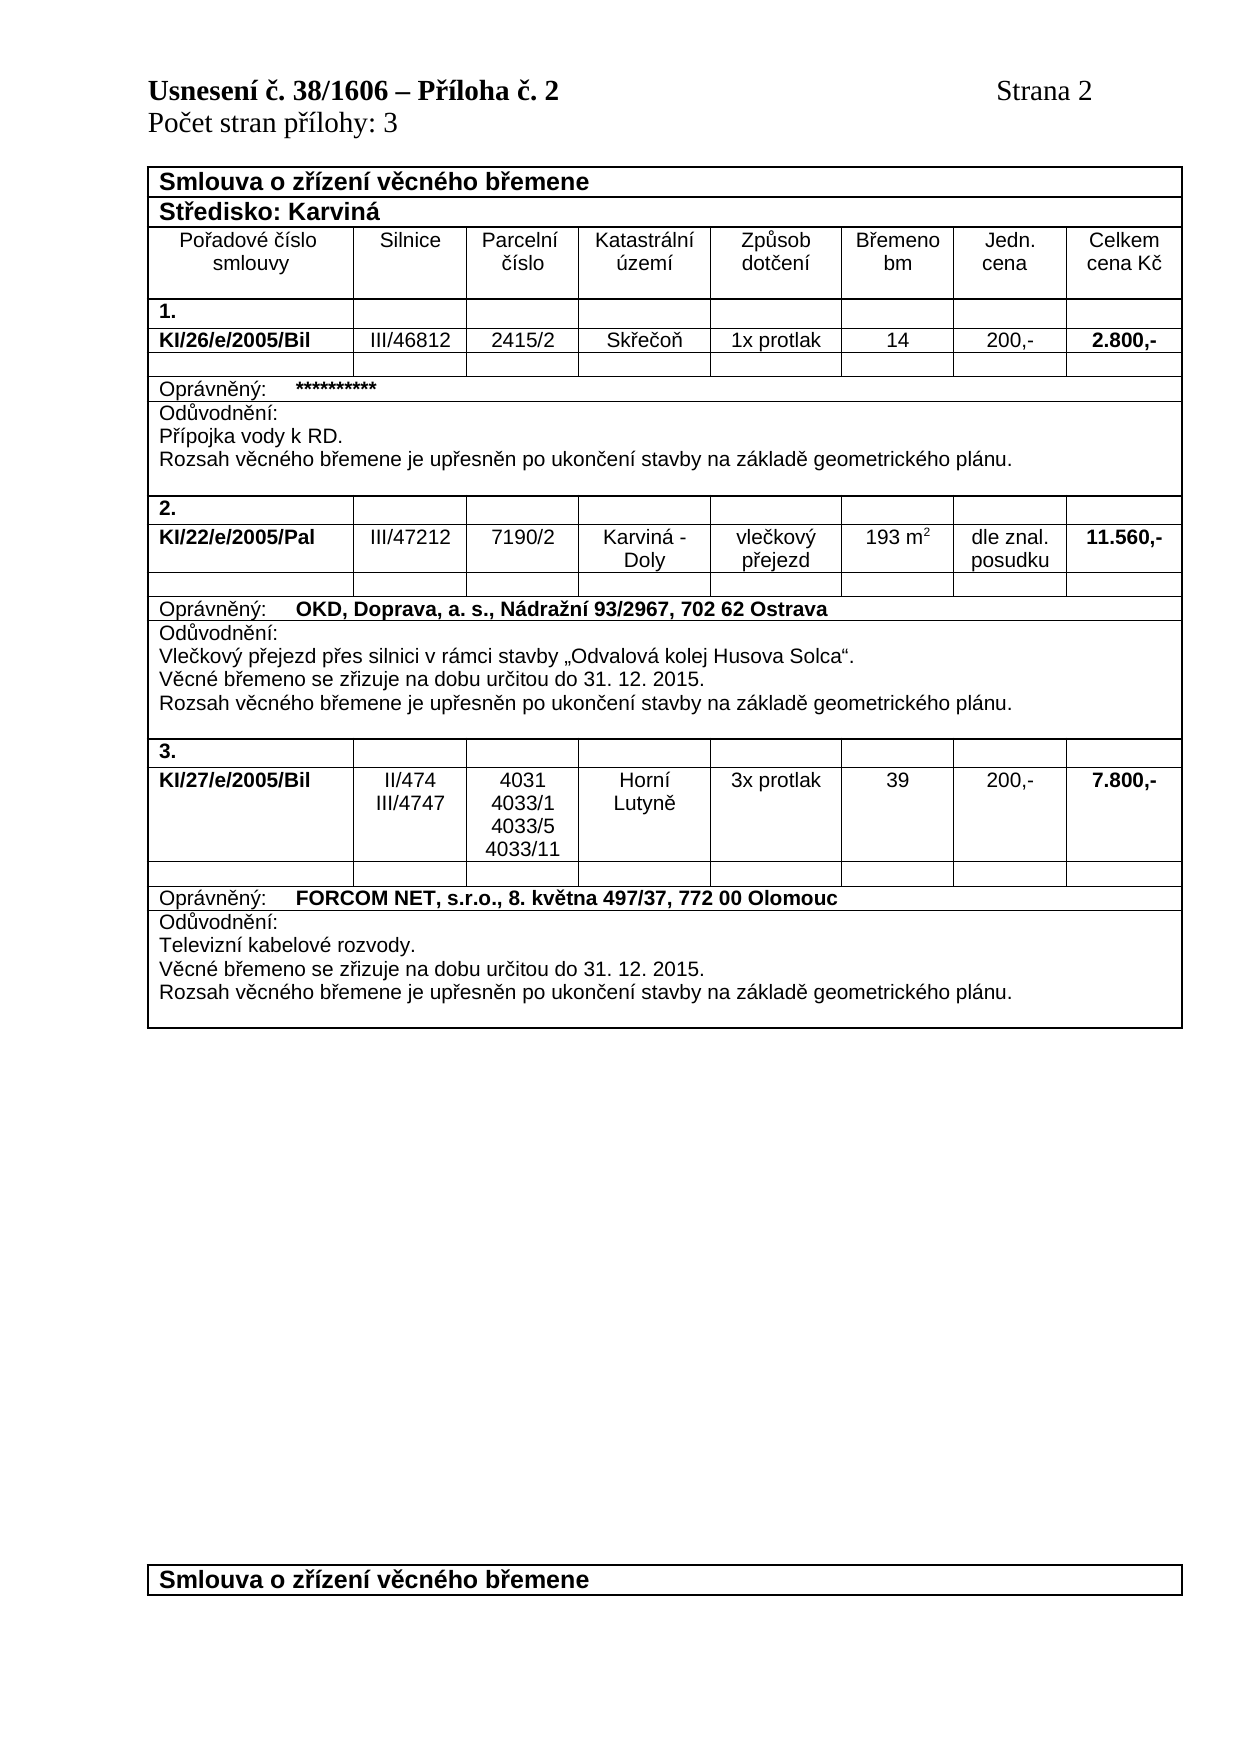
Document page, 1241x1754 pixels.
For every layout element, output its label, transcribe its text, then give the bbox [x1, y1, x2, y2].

table_cell Horní Lutyně [579, 768, 710, 861]
table_cell 2415/2 [467, 329, 578, 352]
table_cell [711, 573, 841, 596]
table_cell [842, 497, 953, 524]
table_cell 4031 4033/1 4033/5 4033/11 [467, 768, 578, 861]
table_cell Břemeno bm [842, 228, 953, 298]
table_cell [1067, 740, 1181, 767]
table_cell Odůvodnění: Vlečkový přejezd přes silnici v rámci stavby „Odvalová kolej Husova Solca“. Věcné břemeno se zřizuje na dobu určitou do 31. 12. 2015. Rozsah věcného břemene je upřesněn po ukončení stavby na základě geometrického plánu. [149, 621, 1181, 737]
table_cell Způsob dotčení [711, 228, 841, 298]
table_cell [467, 862, 578, 886]
table_cell Katastrální území [579, 228, 710, 298]
table_header Smlouva o zřízení věcného břemene [149, 168, 1181, 196]
table_cell [579, 740, 710, 767]
table_cell 1. [149, 300, 353, 328]
table_cell 7.800,- [1067, 768, 1181, 861]
table_cell Celkem cena Kč [1067, 228, 1181, 298]
table_cell Silnice [354, 228, 466, 298]
table_cell Jedn. cena [954, 228, 1066, 298]
table_header Smlouva o zřízení věcného břemene [149, 1566, 1181, 1594]
table_cell 3. [149, 740, 353, 767]
table_cell [842, 740, 953, 767]
table_cell [842, 862, 953, 886]
table_cell [954, 573, 1066, 596]
table_cell 2. [149, 497, 353, 524]
table_cell [842, 353, 953, 376]
table_cell Odůvodnění: Přípojka vody k RD. Rozsah věcného břemene je upřesněn po ukončení stavby na základě geometrického plánu. [149, 402, 1181, 494]
table_cell 14 [842, 329, 953, 352]
table_cell [711, 497, 841, 524]
table_cell [579, 862, 710, 886]
table_cell 193 m2 [842, 525, 953, 572]
table_cell [954, 497, 1066, 524]
table_cell KI/27/e/2005/Bil [149, 768, 353, 861]
table_cell [149, 573, 353, 596]
table_cell [467, 497, 578, 524]
table_cell Parcelní číslo [467, 228, 578, 298]
table_cell [954, 353, 1066, 376]
table_cell III/47212 [354, 525, 466, 572]
table_cell Odůvodnění: Televizní kabelové rozvody. Věcné břemeno se zřizuje na dobu určitou do 31. 12. 2015. Rozsah věcného břemene je upřesněn po ukončení stavby na základě geometrického plánu. [149, 911, 1181, 1027]
table_cell [954, 862, 1066, 886]
table_cell [842, 573, 953, 596]
table_cell [579, 497, 710, 524]
table_cell 7190/2 [467, 525, 578, 572]
table_cell Středisko: Karviná [149, 198, 1181, 226]
table_cell [354, 353, 466, 376]
table_cell Pořadové číslo smlouvy [149, 228, 353, 298]
table_cell [579, 353, 710, 376]
table_cell Karviná - Doly [579, 525, 710, 572]
table_cell [149, 862, 353, 886]
table_cell Oprávněný: FORCOM NET, s.r.o., 8. května 497/37, 772 00 Olomouc [149, 887, 1181, 910]
table_cell [1067, 353, 1181, 376]
table_cell [954, 300, 1066, 328]
table_cell [1067, 862, 1181, 886]
table_cell [711, 300, 841, 328]
table_cell [354, 740, 466, 767]
table_cell 200,- [954, 329, 1066, 352]
table_cell [579, 573, 710, 596]
table_cell vlečkový přejezd [711, 525, 841, 572]
table_cell [711, 862, 841, 886]
table_cell [354, 300, 466, 328]
table_cell [711, 353, 841, 376]
table_cell 3x protlak [711, 768, 841, 861]
table_cell [1067, 497, 1181, 524]
table_cell II/474 III/4747 [354, 768, 466, 861]
table_cell Oprávněný: ********** [149, 377, 1181, 401]
table_cell [467, 740, 578, 767]
table_cell [467, 300, 578, 328]
table_cell [842, 300, 953, 328]
table_cell [467, 353, 578, 376]
table_cell Skřečoň [579, 329, 710, 352]
table_cell 1x protlak [711, 329, 841, 352]
table_cell [354, 573, 466, 596]
table_cell [1067, 300, 1181, 328]
table_cell 2.800,- [1067, 329, 1181, 352]
table_cell [1067, 573, 1181, 596]
table_cell [954, 740, 1066, 767]
table_cell [467, 573, 578, 596]
table_cell [354, 497, 466, 524]
table_cell 11.560,- [1067, 525, 1181, 572]
table_cell 39 [842, 768, 953, 861]
table_cell [579, 300, 710, 328]
table_cell KI/22/e/2005/Pal [149, 525, 353, 572]
table_cell Oprávněný: OKD, Doprava, a. s., Nádražní 93/2967, 702 62 Ostrava [149, 597, 1181, 620]
table_cell KI/26/e/2005/Bil [149, 329, 353, 352]
table_cell dle znal. posudku [954, 525, 1066, 572]
table_cell III/46812 [354, 329, 466, 352]
table_cell [354, 862, 466, 886]
table_cell [149, 353, 353, 376]
table_cell 200,- [954, 768, 1066, 861]
table_cell [711, 740, 841, 767]
